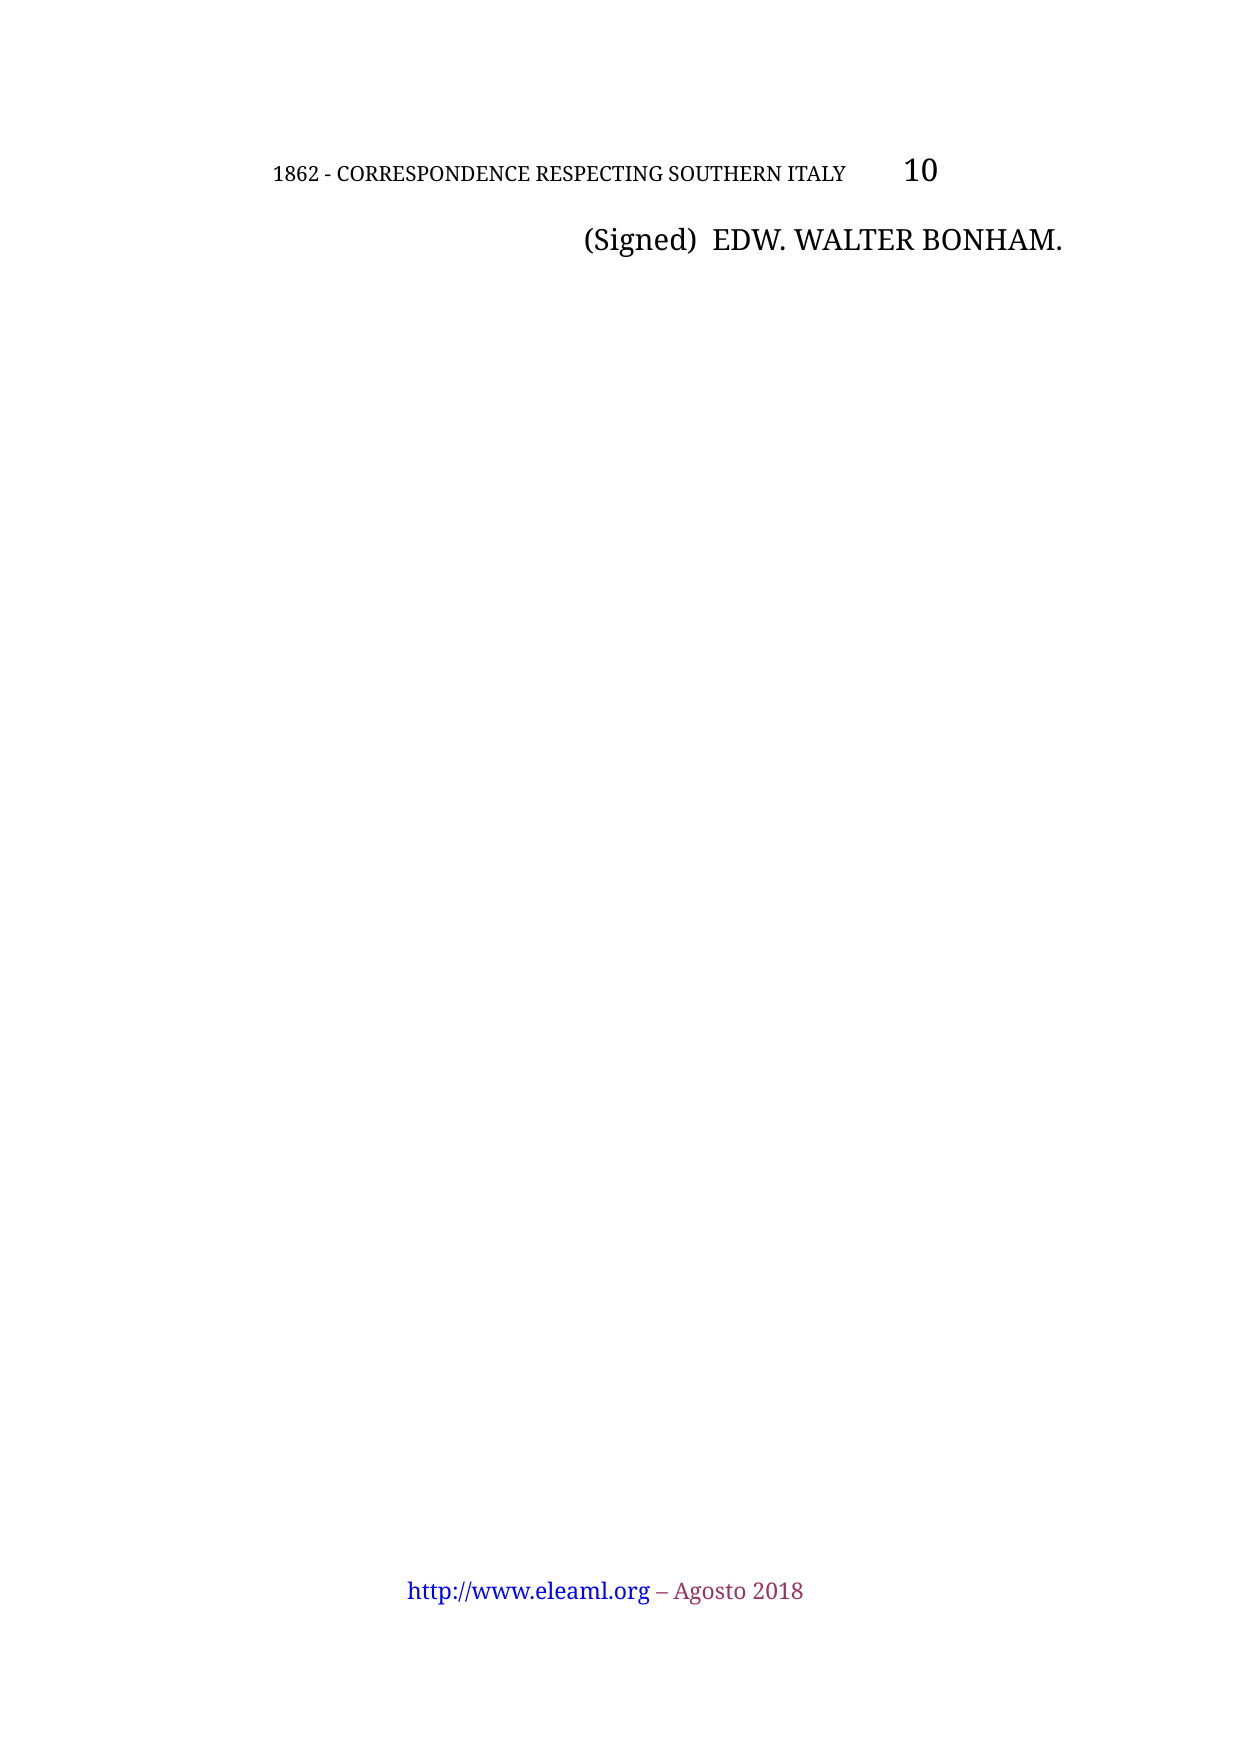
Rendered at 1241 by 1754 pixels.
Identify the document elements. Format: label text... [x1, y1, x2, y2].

text (Signed) EDW. WALTER BONHAM. [148, 220, 1063, 259]
